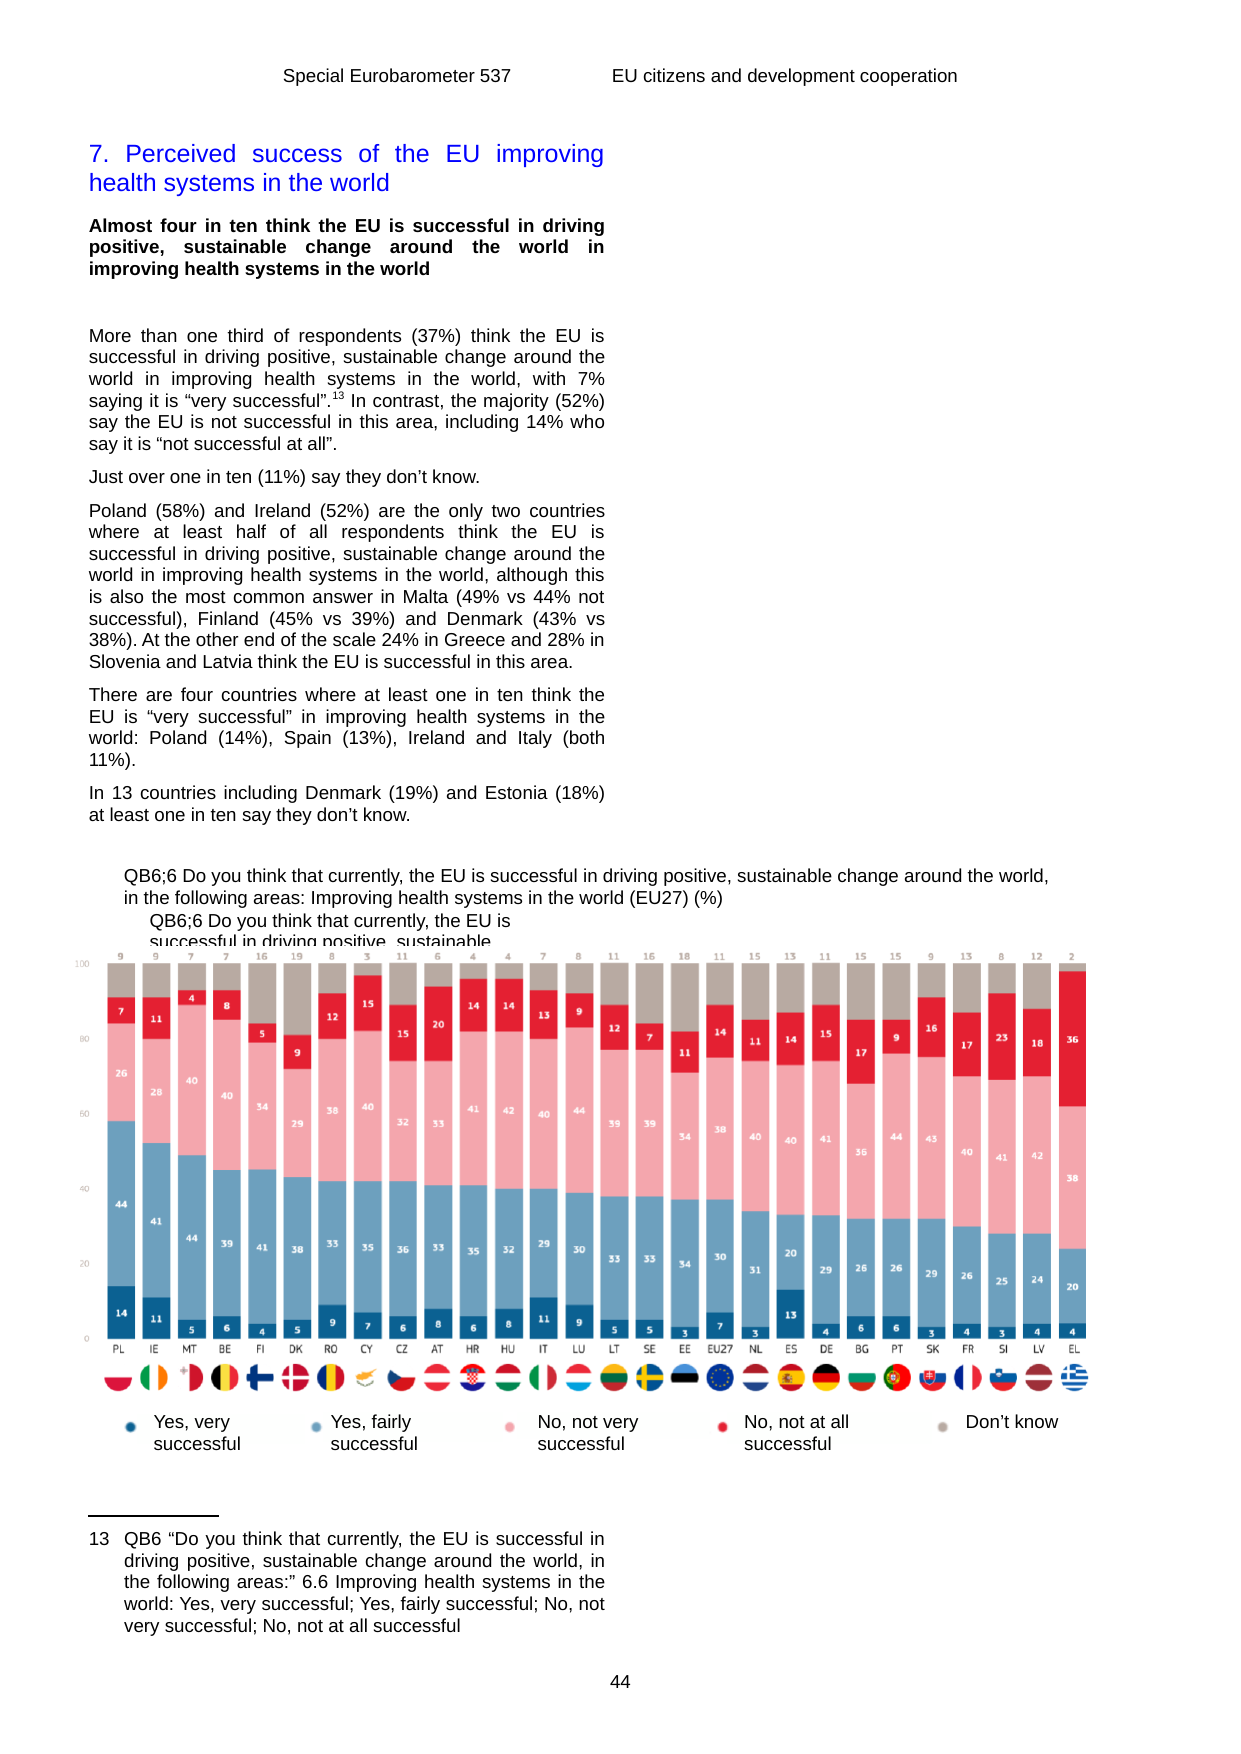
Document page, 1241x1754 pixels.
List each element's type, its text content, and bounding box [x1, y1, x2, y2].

picture [109, 1403, 951, 1444]
text Just over one in ten (11%) say they don’t know. [88, 466, 605, 488]
text QB6 “Do you think that currently, the EU is successful in driving positive, sustainable change around the world, in the following areas:” 6.6 Improving health systems in the world: Yes, very successful; Yes, fairly successful; No, not very successful; No, not at all successful [88, 1528, 605, 1636]
picture [64, 946, 1099, 1400]
text More than one third of respondents (37%) think the EU is successful in driving positive, sustainable change around the world in improving health systems in the world, with 7% saying it is “very successful”. In contrast, the majority (52%) say the EU is not successful in this area, including 14% who say it is “not successful at all”. [88, 325, 605, 454]
text Almost four in ten think the EU is successful in driving positive, sustainable change around the world in improving health systems in the world [88, 215, 605, 279]
subtitle 7. Perceived success of the EU improving health systems in the world [88, 139, 605, 196]
text Poland (58%) and Ireland (52%) are the only two countries where at least half of all respondents think the EU is successful in driving positive, sustainable change around the world in improving health systems in the world, although this is also the most common answer in Malta (49% vs 44% not successful), Finland (45% vs 39%) and Denmark (43% vs 38%). At the other end of the scale 24% in Greece and 28% in Slovenia and Latvia think the EU is successful in this area. [88, 499, 605, 672]
text There are four countries where at least one in ten think the EU is “very successful” in improving health systems in the world: Poland (14%), Spain (13%), Ireland and Italy (both 11%). [88, 684, 605, 770]
text In 13 countries including Denmark (19%) and Estonia (18%) at least one in ten say they don’t know. [88, 782, 605, 825]
